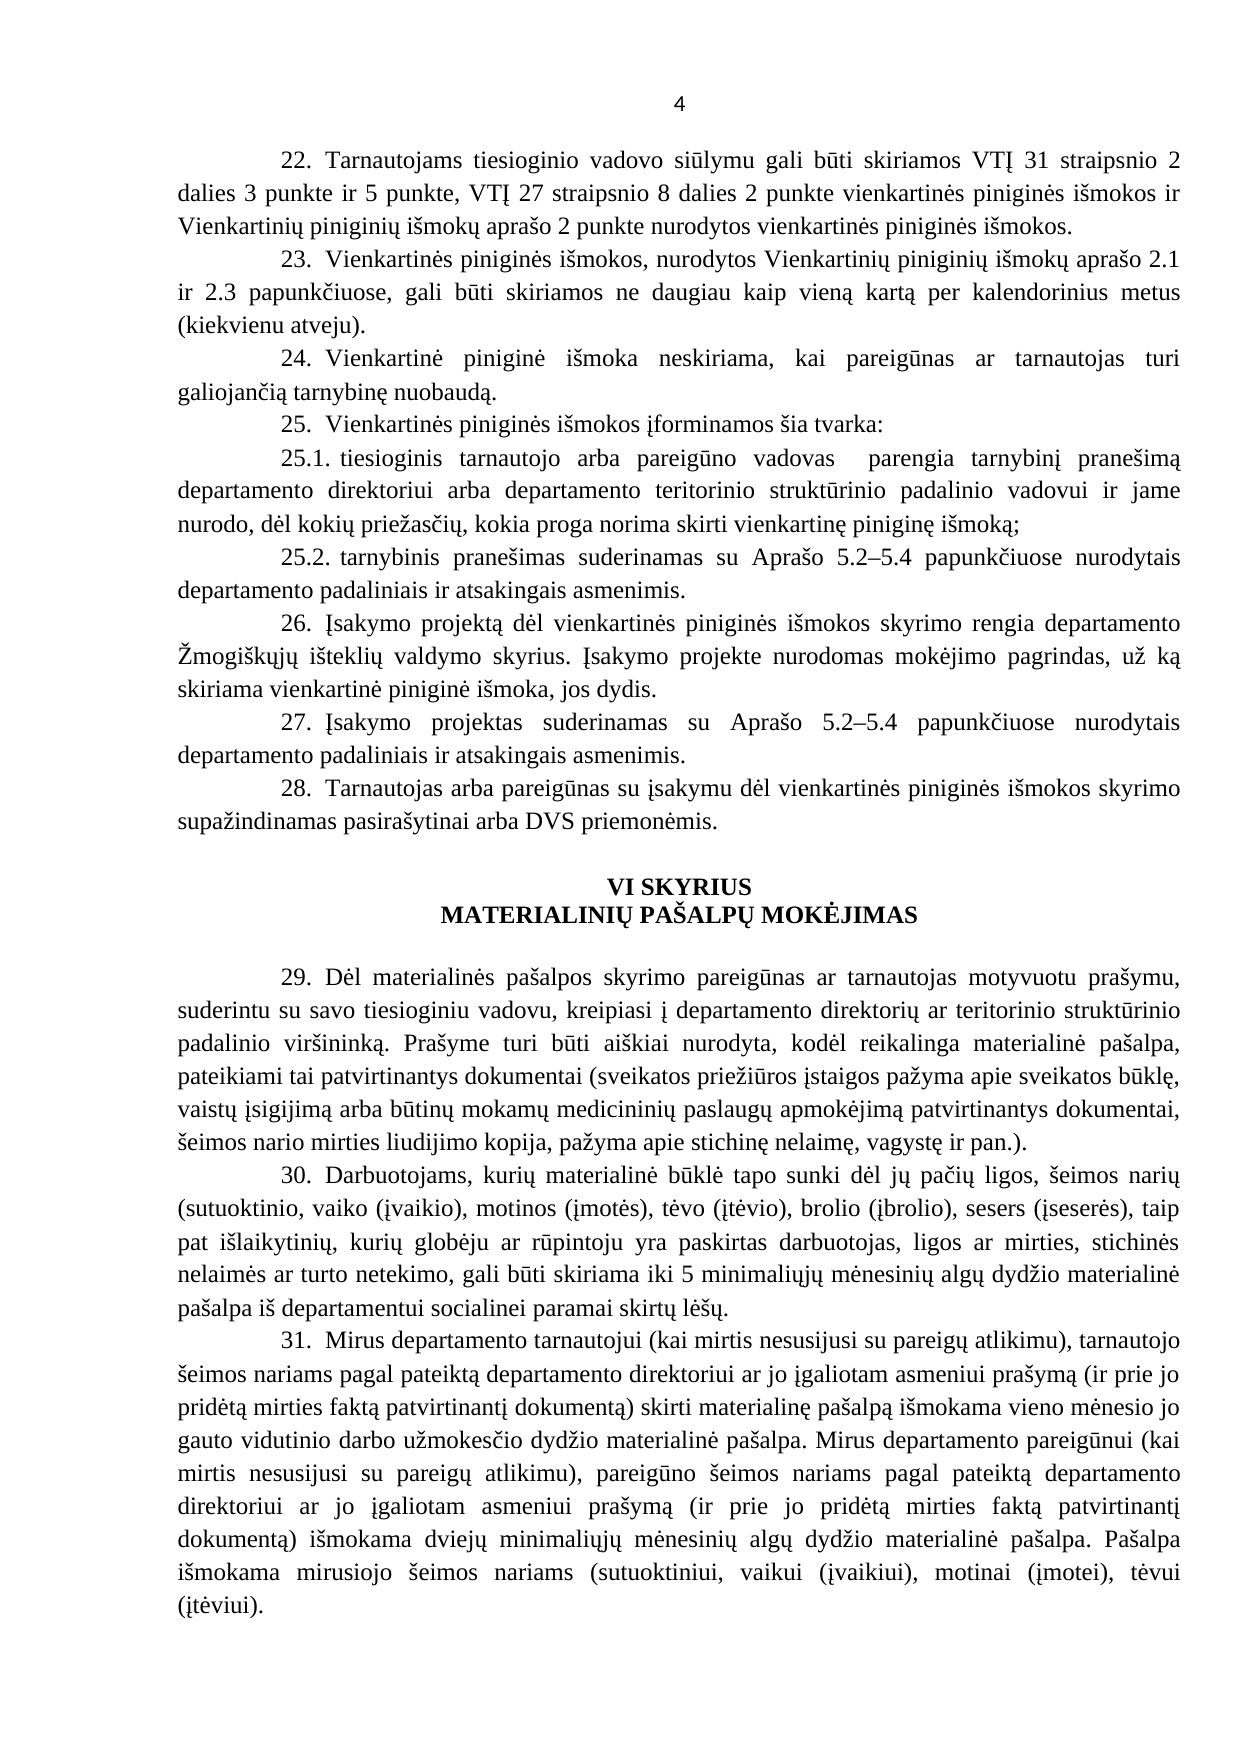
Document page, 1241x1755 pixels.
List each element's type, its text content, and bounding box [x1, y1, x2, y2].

text 25.1. tiesioginis tarnautojo arba pareigūno vadovas parengia tarnybinį pranešimą departamento direktoriui arba departamento teritorinio struktūrinio padalinio vadovui ir jame nurodo, dėl kokių priežasčių, kokia proga norima skirti vienkartinę piniginę išmoką; [177, 443, 1181, 537]
text 23. Vienkartinės piniginės išmokos, nurodytos Vienkartinių piniginių išmokų aprašo 2.1 ir 2.3 papunkčiuose, gali būti skiriamos ne daugiau kaip vieną kartą per kalendorinius metus (kiekvienu atveju). [177, 244, 1181, 339]
text 28. Tarnautojas arba pareigūnas su įsakymu dėl vienkartinės piniginės išmokos skyrimo supažindinamas pasirašytinai arba DVS priemonėmis. [177, 773, 1181, 834]
text 29. Dėl materialinės pašalpos skyrimo pareigūnas ar tarnautojas motyvuotu prašymu, suderintu su savo tiesioginiu vadovu, kreipiasi į departamento direktorių ar teritorinio struktūrinio padalinio viršininką. Prašyme turi būti aiškiai nurodyta, kodėl reikalinga materialinė pašalpa, pateikiami tai patvirtinantys dokumentai (sveikatos priežiūros įstaigos pažyma apie sveikatos būklę, vaistų įsigijimą arba būtinų mokamų medicininių paslaugų apmokėjimą patvirtinantys dokumentai, šeimos nario mirties liudijimo kopija, pažyma apie stichinę nelaimę, vagystę ir pan.). [177, 962, 1181, 1156]
text MATERIALINIŲ PAŠALPŲ MOKĖJIMAS [177, 901, 1181, 929]
text VI SKYRIUS [177, 872, 1181, 901]
text 22. Tarnautojams tiesioginio vadovo siūlymu gali būti skiriamos VTĮ 31 straipsnio 2 dalies 3 punkte ir 5 punkte, VTĮ 27 straipsnio 8 dalies 2 punkte vienkartinės piniginės išmokos ir Vienkartinių piniginių išmokų aprašo 2 punkte nurodytos vienkartinės piniginės išmokos. [177, 145, 1181, 240]
text 24. Vienkartinė piniginė išmoka neskiriama, kai pareigūnas ar tarnautojas turi galiojančią tarnybinę nuobaudą. [177, 343, 1181, 405]
text 30. Darbuotojams, kurių materialinė būklė tapo sunki dėl jų pačių ligos, šeimos narių (sutuoktinio, vaiko (įvaikio), motinos (įmotės), tėvo (įtėvio), brolio (įbrolio), sesers (įseserės), taip pat išlaikytinių, kurių globėju ar rūpintoju yra paskirtas darbuotojas, ligos ar mirties, stichinės nelaimės ar turto netekimo, gali būti skiriama iki 5 minimaliųjų mėnesinių algų dydžio materialinė pašalpa iš departamentui socialinei paramai skirtų lėšų. [177, 1161, 1181, 1321]
text 26. Įsakymo projektą dėl vienkartinės piniginės išmokos skyrimo rengia departamento Žmogiškųjų išteklių valdymo skyrius. Įsakymo projekte nurodomas mokėjimo pagrindas, už ką skiriama vienkartinė piniginė išmoka, jos dydis. [177, 608, 1181, 702]
text 27. Įsakymo projektas suderinamas su Aprašo 5.2–5.4 papunkčiuose nurodytais departamento padaliniais ir atsakingais asmenimis. [177, 707, 1181, 768]
text 31. Mirus departamento tarnautojui (kai mirtis nesusijusi su pareigų atlikimu), tarnautojo šeimos nariams pagal pateiktą departamento direktoriui ar jo įgaliotam asmeniui prašymą (ir prie jo pridėtą mirties faktą patvirtinantį dokumentą) skirti materialinę pašalpą išmokama vieno mėnesio jo gauto vidutinio darbo užmokesčio dydžio materialinė pašalpa. Mirus departamento pareigūnui (kai mirtis nesusijusi su pareigų atlikimu), pareigūno šeimos nariams pagal pateiktą departamento direktoriui ar jo įgaliotam asmeniui prašymą (ir prie jo pridėtą mirties faktą patvirtinantį dokumentą) išmokama dviejų minimaliųjų mėnesinių algų dydžio materialinė pašalpa. Pašalpa išmokama mirusiojo šeimos nariams (sutuoktiniui, vaikui (įvaikiui), motinai (įmotei), tėvui (įtėviui). [177, 1326, 1181, 1618]
text 25. Vienkartinės piniginės išmokos įforminamos šia tvarka: [177, 409, 1181, 438]
text 25.2. tarnybinis pranešimas suderinamas su Aprašo 5.2–5.4 papunkčiuose nurodytais departamento padaliniais ir atsakingais asmenimis. [177, 542, 1181, 603]
